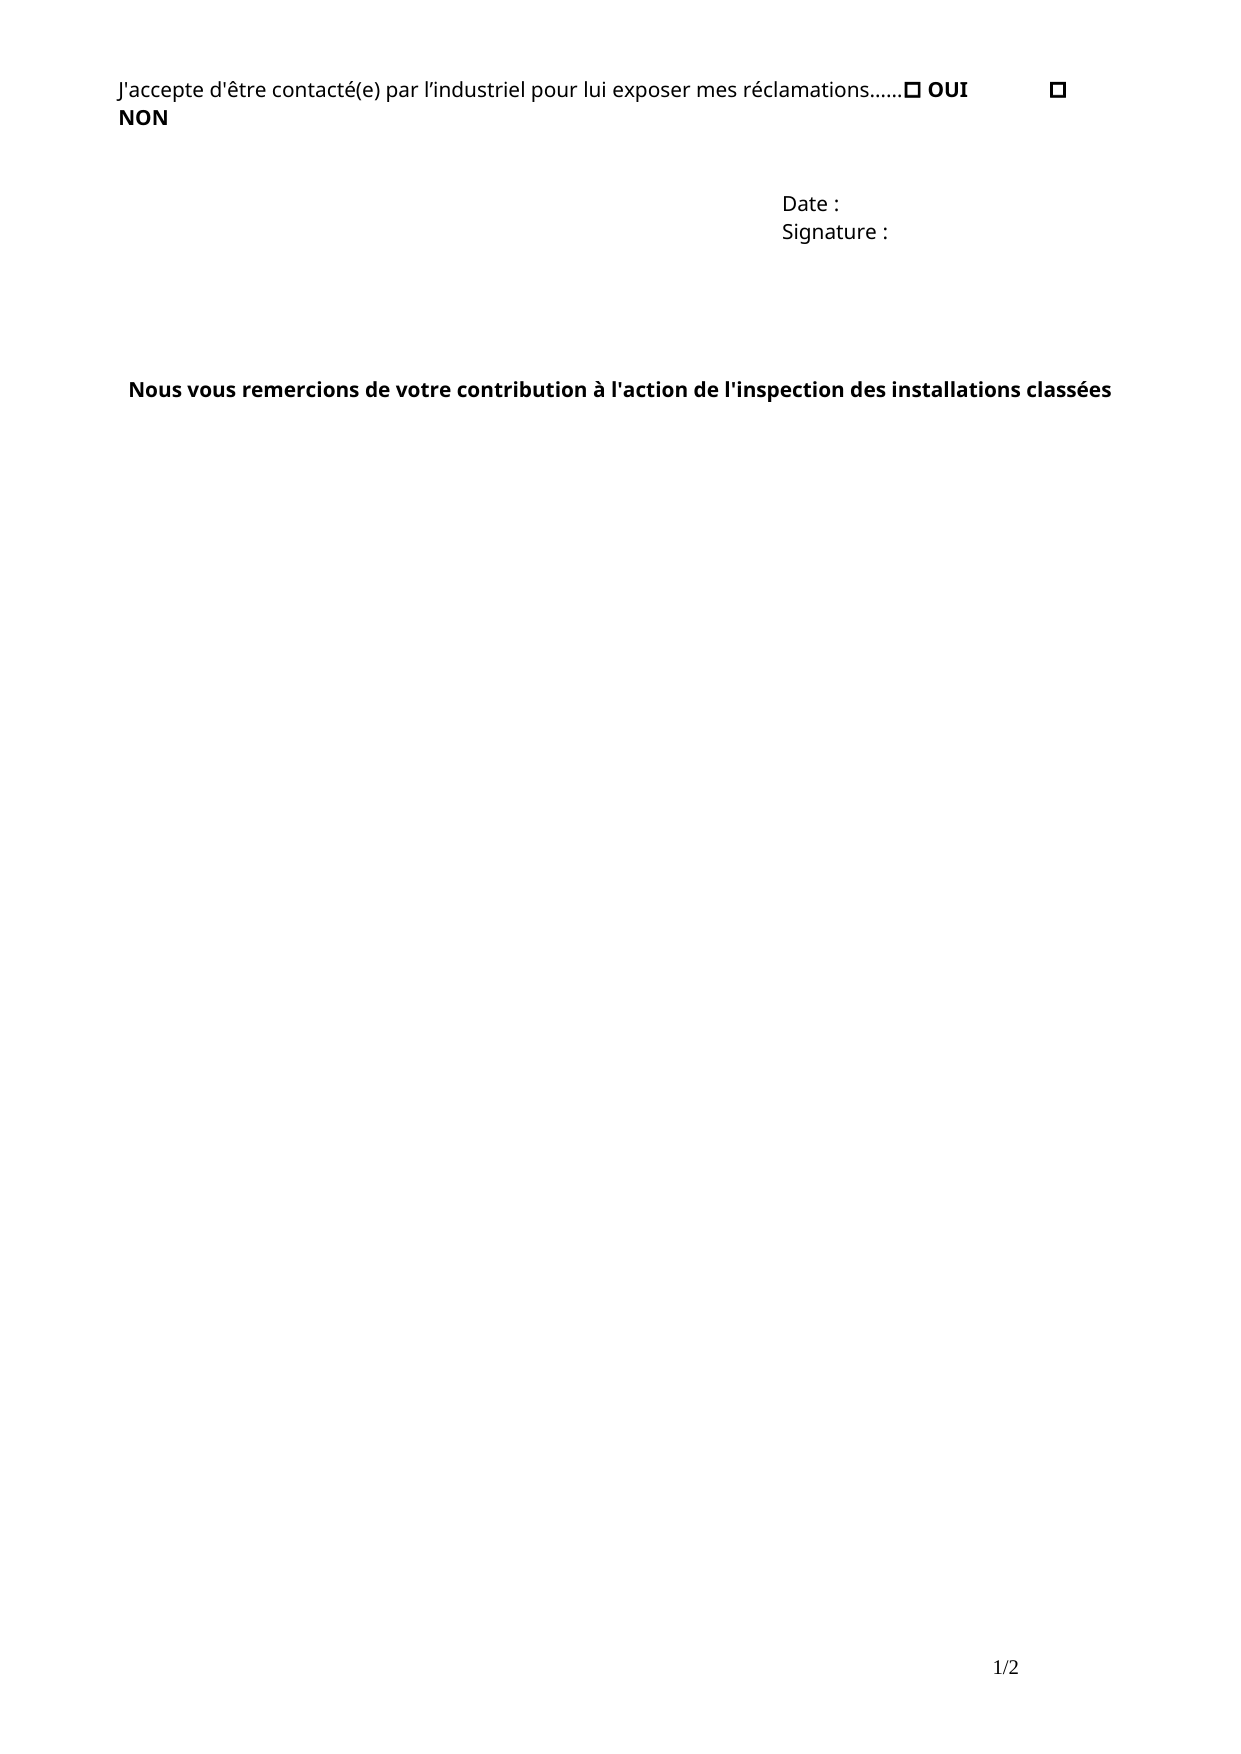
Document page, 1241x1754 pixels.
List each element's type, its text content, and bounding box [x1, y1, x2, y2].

text Date : [118, 189, 1122, 217]
subtitle Nous vous remercions de votre contribution à l'action de l'inspection des installations classées [118, 375, 1122, 403]
text J'accepte d'être contacté(e) par l’industriel pour lui exposer mes réclamations…… OUI  NON [118, 75, 1122, 132]
text Signature : [708, 217, 1122, 246]
